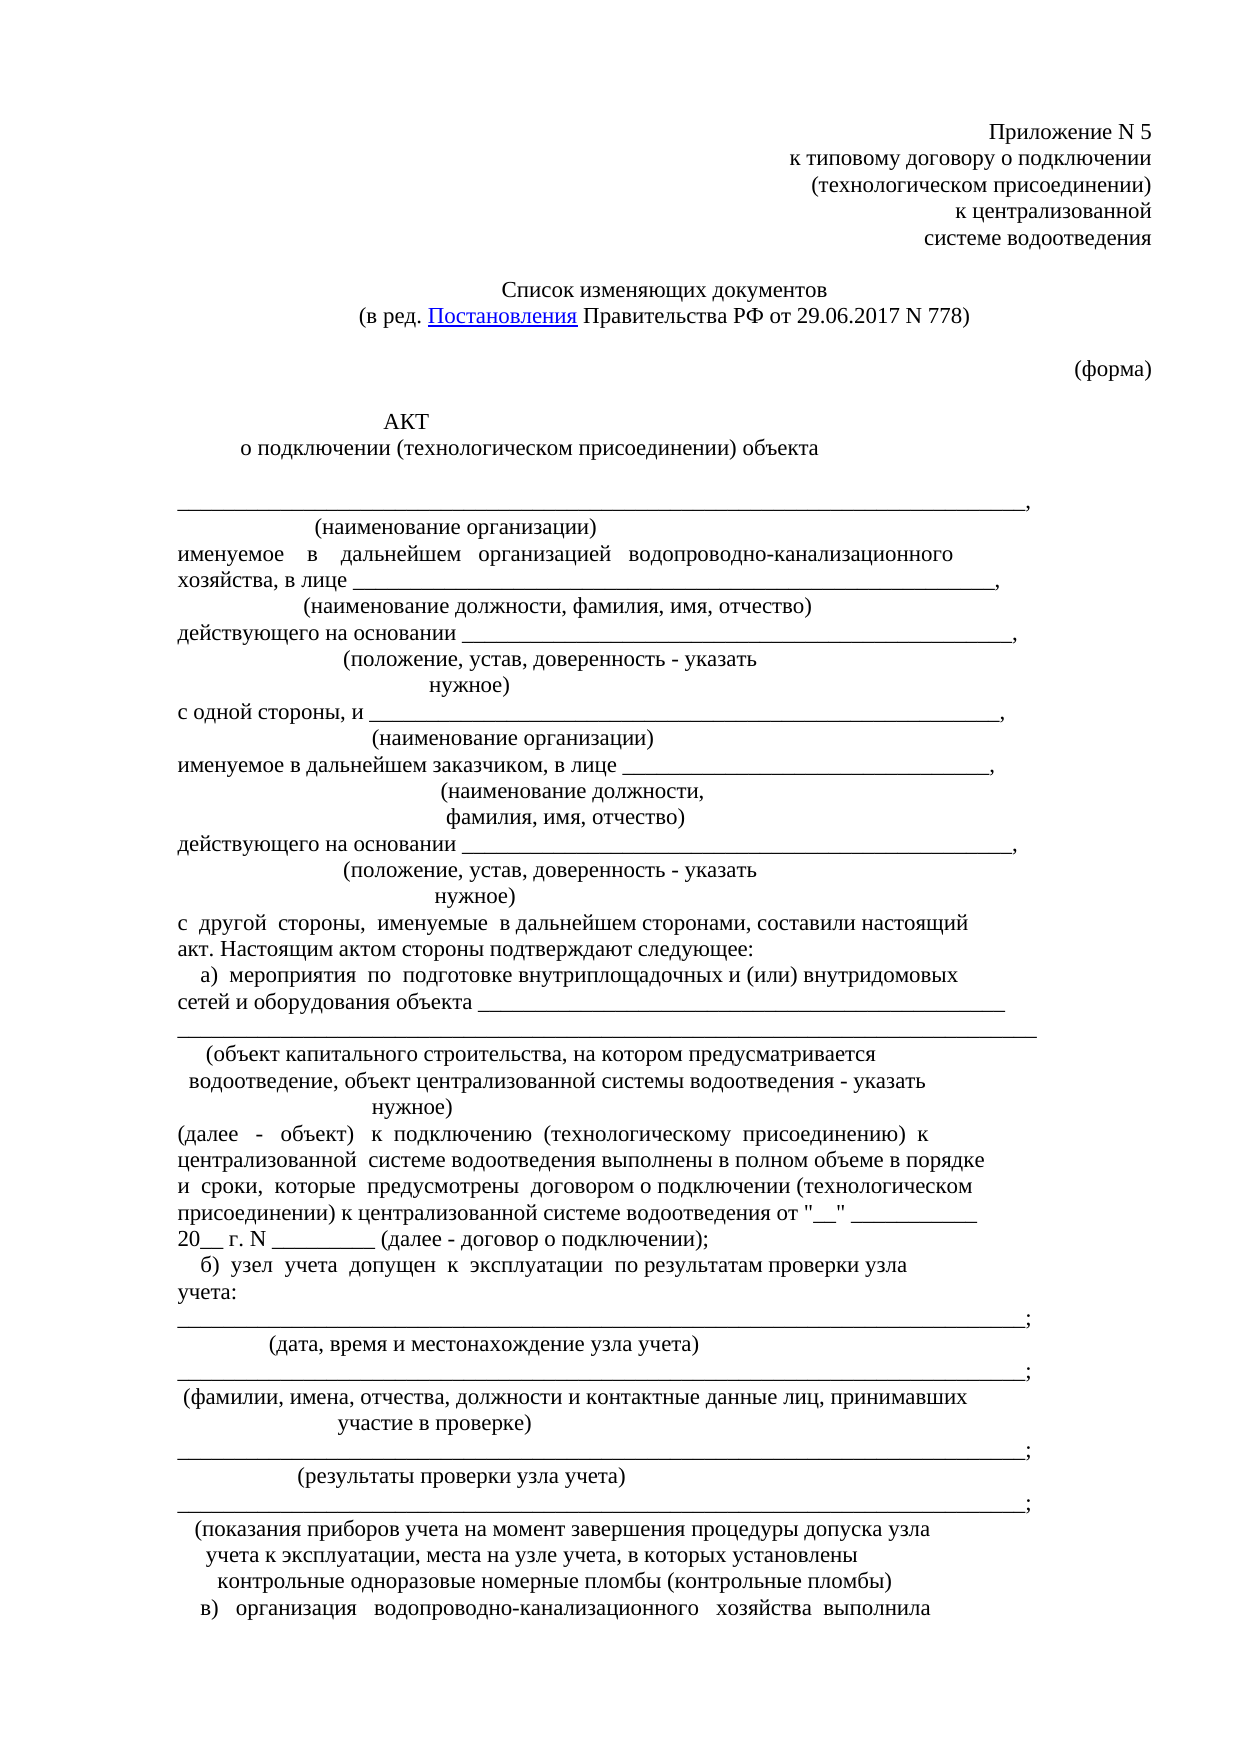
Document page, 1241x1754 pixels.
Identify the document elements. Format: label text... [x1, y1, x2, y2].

text (положение, устав, доверенность - указать [177, 856, 1152, 882]
text __________________________________________________________________________; [177, 1436, 1152, 1462]
text хозяйства, в лице ________________________________________________________, [177, 566, 1152, 592]
text акт. Настоящим актом стороны подтверждают следующее: [177, 935, 1152, 961]
text сетей и оборудования объекта ______________________________________________ [177, 988, 1152, 1014]
text учета: [177, 1278, 1152, 1304]
text (наименование организации) [177, 513, 1152, 540]
text участие в проверке) [177, 1409, 1152, 1436]
text с другой стороны, именуемые в дальнейшем сторонами, составили настоящий [177, 909, 1152, 935]
text (положение, устав, доверенность - указать [177, 645, 1152, 672]
text (дата, время и местонахождение узла учета) [177, 1330, 1152, 1357]
text (показания приборов учета на момент завершения процедуры допуска узла [177, 1515, 1152, 1541]
text нужное) [177, 1093, 1152, 1119]
text и сроки, которые предусмотрены договором о подключении (технологическом [177, 1172, 1152, 1199]
text б) узел учета допущен к эксплуатации по результатам проверки узла [177, 1251, 1152, 1278]
text __________________________________________________________________________, [177, 487, 1152, 513]
text а) мероприятия по подготовке внутриплощадочных и (или) внутридомовых [177, 961, 1152, 988]
text системе водоотведения [177, 223, 1152, 250]
text нужное) [177, 882, 1152, 909]
text учета к эксплуатации, места на узле учета, в которых установлены [177, 1541, 1152, 1568]
text __________________________________________________________________________; [177, 1304, 1152, 1330]
text Список изменяющих документов [177, 276, 1152, 303]
text (далее - объект) к подключению (технологическому присоединению) к [177, 1119, 1152, 1146]
text действующего на основании ________________________________________________, [177, 830, 1152, 856]
text __________________________________________________________________________; [177, 1357, 1152, 1383]
text контрольные одноразовые номерные пломбы (контрольные пломбы) [177, 1568, 1152, 1594]
text нужное) [177, 672, 1152, 698]
text (результаты проверки узла учета) [177, 1462, 1152, 1488]
text ___________________________________________________________________________ [177, 1014, 1152, 1041]
text именуемое в дальнейшем организацией водопроводно-канализационного [177, 540, 1152, 566]
text к типовому договору о подключении [177, 144, 1152, 171]
text (наименование должности, фамилия, имя, отчество) [177, 592, 1152, 619]
text (в ред. Постановления Правительства РФ от 29.06.2017 N 778) [177, 303, 1152, 329]
text водоотведение, объект централизованной системы водоотведения - указать [177, 1067, 1152, 1093]
subtitle Приложение N 5 [177, 118, 1152, 144]
text АКТ [177, 408, 1152, 434]
text именуемое в дальнейшем заказчиком, в лице ________________________________, [177, 751, 1152, 777]
text 20__ г. N _________ (далее - договор о подключении); [177, 1225, 1152, 1251]
text (наименование должности, [177, 777, 1152, 803]
text (форма) [177, 355, 1152, 382]
text фамилия, имя, отчество) [177, 803, 1152, 830]
text в) организация водопроводно-канализационного хозяйства выполнила [177, 1594, 1152, 1620]
text (фамилии, имена, отчества, должности и контактные данные лиц, принимавших [177, 1383, 1152, 1409]
text о подключении (технологическом присоединении) объекта [177, 434, 1152, 461]
text (технологическом присоединении) [177, 171, 1152, 197]
text к централизованной [177, 197, 1152, 223]
text (объект капитального строительства, на котором предусматривается [177, 1041, 1152, 1067]
text действующего на основании ________________________________________________, [177, 619, 1152, 645]
text с одной стороны, и _______________________________________________________, [177, 698, 1152, 724]
text централизованной системе водоотведения выполнены в полном объеме в порядке [177, 1146, 1152, 1172]
text (наименование организации) [177, 724, 1152, 751]
text присоединении) к централизованной системе водоотведения от "__" ___________ [177, 1199, 1152, 1225]
text __________________________________________________________________________; [177, 1488, 1152, 1515]
